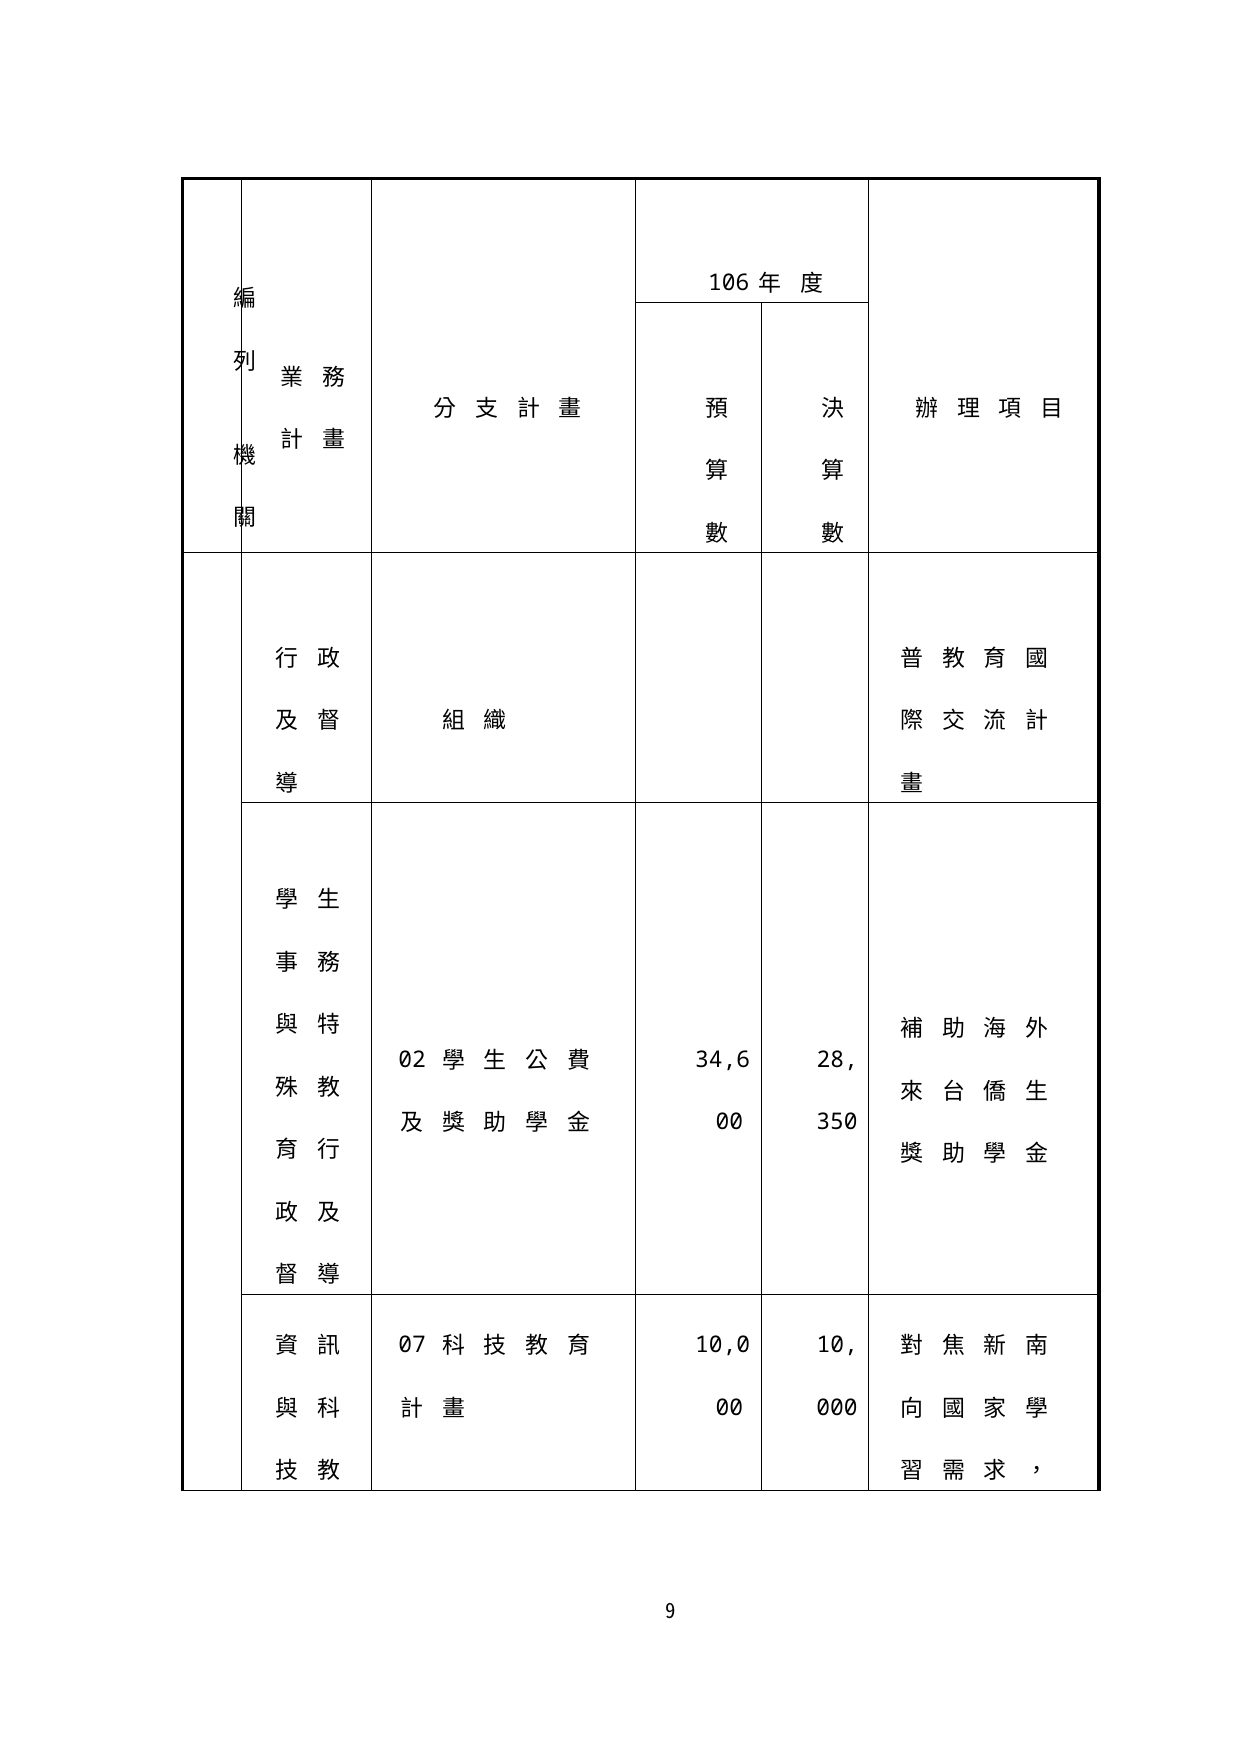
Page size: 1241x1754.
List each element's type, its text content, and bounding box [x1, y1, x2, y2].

table_cell 02學生公費及獎助學金 [372, 803, 635, 1293]
table_cell 07科技教育計畫 [372, 1295, 635, 1490]
table_header 業務計畫 [242, 180, 371, 552]
table_cell 28,350 [762, 803, 868, 1293]
table_header 辦理項目 [869, 180, 1097, 552]
table_cell 普教育國際交流計畫 [869, 553, 1097, 802]
table_cell 補助海外來台僑生獎助學金 [869, 803, 1097, 1293]
table_cell 34,600 [636, 803, 761, 1293]
table_cell [762, 553, 868, 802]
table_cell 組織 [372, 553, 635, 802]
table_cell 10,000 [762, 1295, 868, 1490]
table_cell 資訊與科技教 [242, 1295, 371, 1490]
table_cell 預算數 [636, 303, 761, 552]
table_cell 行政及督導 [242, 553, 371, 802]
table_header 分支計畫 [372, 180, 635, 552]
table_cell 決算數 [762, 303, 868, 552]
table_cell 學生事務與特殊教育行政及督導 [242, 803, 371, 1293]
table_cell [636, 553, 761, 802]
table_header 編列 機關 [184, 180, 241, 552]
table_cell 10,000 [636, 1295, 761, 1490]
table_header 106年度 [636, 180, 868, 302]
table_cell 對焦新南向國家學習需求， [869, 1295, 1097, 1490]
table_cell 教育部 [184, 553, 241, 1490]
